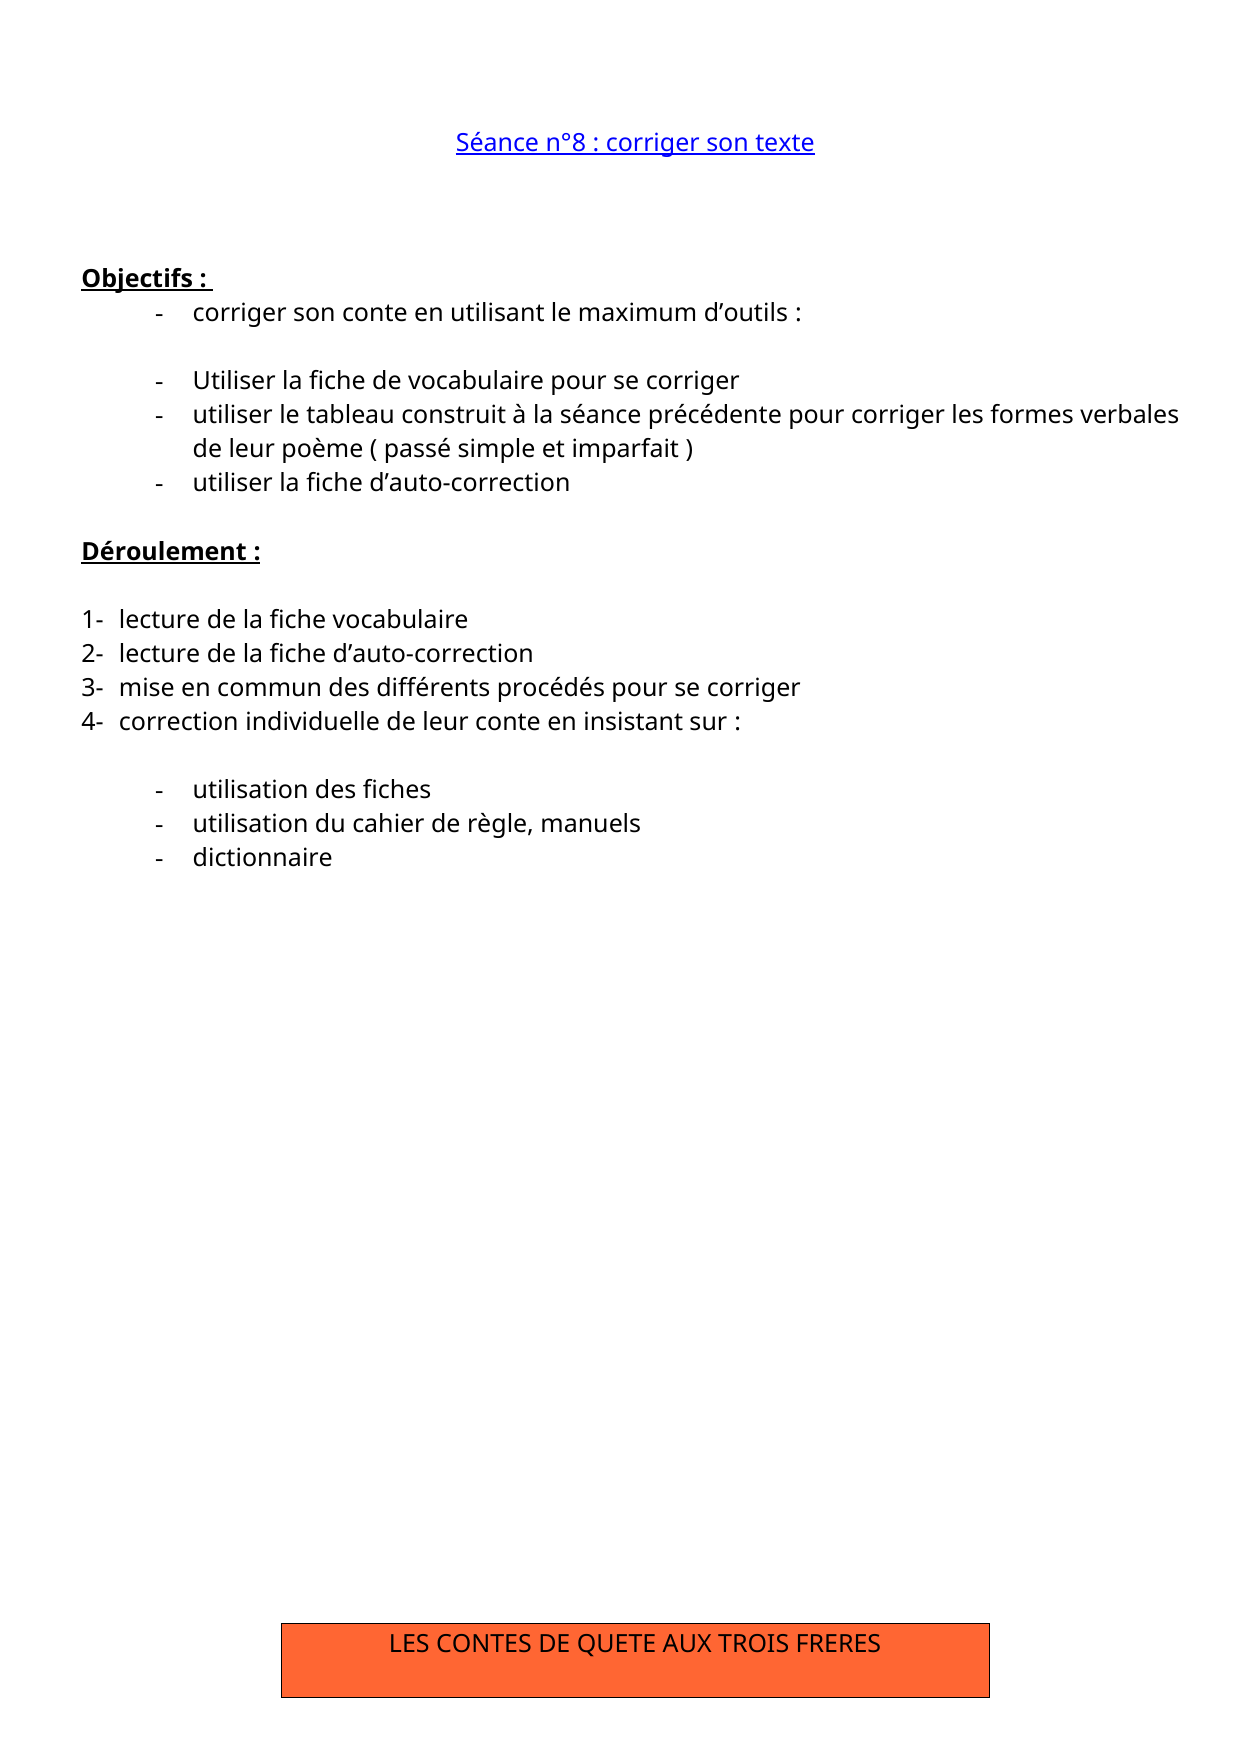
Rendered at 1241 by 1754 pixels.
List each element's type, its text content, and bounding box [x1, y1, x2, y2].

list lecture de la fiche d’auto-correction [81, 635, 1189, 669]
text Déroulement : [81, 533, 1189, 567]
list mise en commun des différents procédés pour se corriger [81, 669, 1189, 703]
list utiliser la fiche d’auto-correction [155, 465, 1189, 499]
list dictionnaire [155, 840, 1189, 874]
list corriger son conte en utilisant le maximum d’outils : [155, 295, 1189, 329]
list utiliser le tableau construit à la séance précédente pour corriger les formes verbales de leur poème ( passé simple et imparfait ) [155, 397, 1189, 465]
list utilisation des fiches [155, 772, 1189, 806]
list utilisation du cahier de règle, manuels [155, 806, 1189, 840]
subtitle Séance n°8 : corriger son texte [81, 124, 1189, 158]
subtitle LES CONTES DE QUETE AUX TROIS FRERES [284, 1626, 986, 1660]
list Utiliser la fiche de vocabulaire pour se corriger [155, 363, 1189, 397]
text Objectifs : [81, 261, 1189, 295]
list lecture de la fiche vocabulaire [81, 601, 1189, 635]
list correction individuelle de leur conte en insistant sur : [81, 703, 1189, 737]
